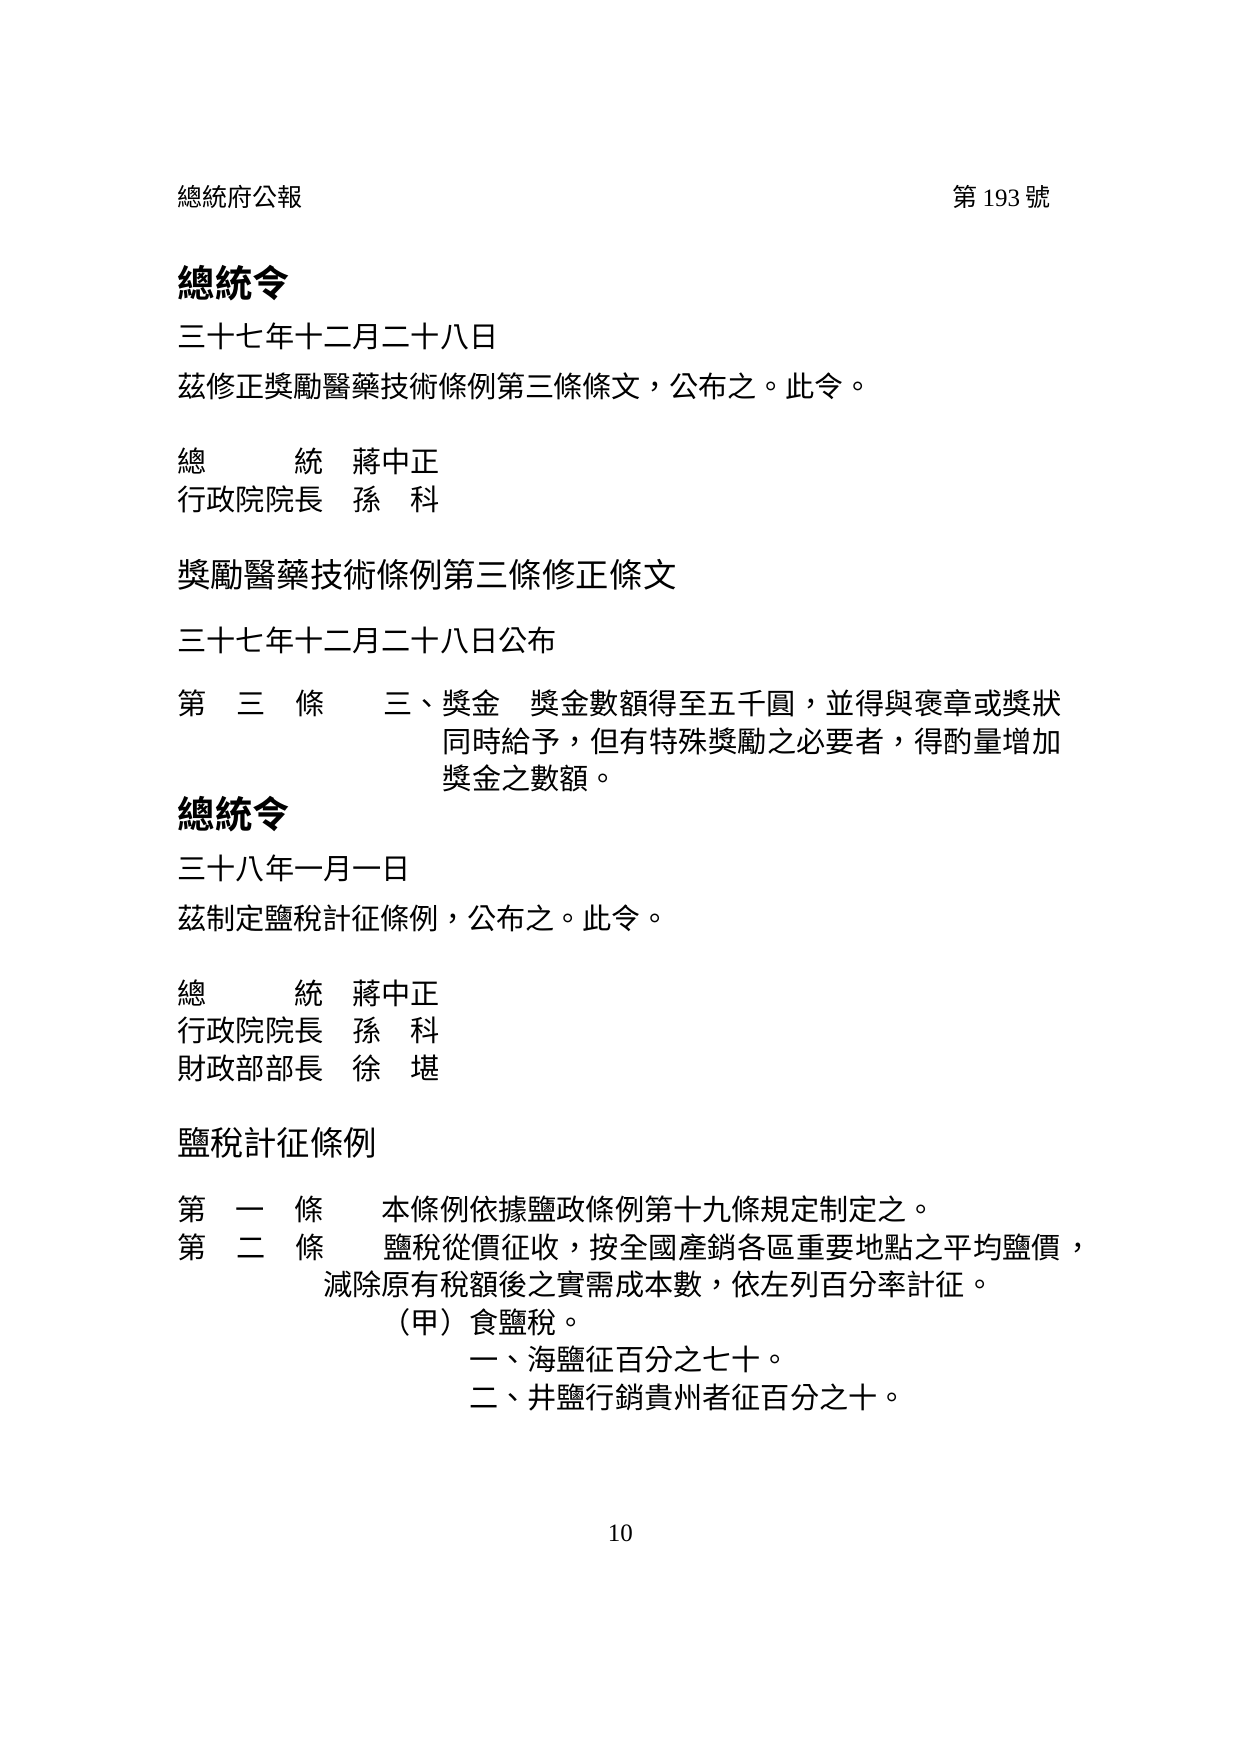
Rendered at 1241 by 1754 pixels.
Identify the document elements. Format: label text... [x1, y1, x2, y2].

text 總統令 [177, 797, 1063, 837]
text 二、井鹽行銷貴州者征百分之十。 [469, 1378, 1063, 1416]
text 總 統 蔣中正 [177, 974, 1063, 1012]
text 第 三 條 三、獎金 獎金數額得至五千圓，並得與褒章或獎狀同時給予，但有特殊獎勵之必要者，得酌量增加獎金之數額。 [177, 684, 1063, 797]
text 茲制定鹽稅計征條例，公布之。此令。 [177, 899, 1063, 937]
text 第 一 條 本條例依據鹽政條例第十九條規定制定之。 [177, 1189, 1063, 1228]
text 鹽稅計征條例 [177, 1124, 1063, 1164]
text 行政院院長 孫 科 [177, 1012, 1063, 1049]
text 一、海鹽征百分之七十。 [469, 1341, 1063, 1378]
text 總 統 蔣中正 [177, 443, 1063, 480]
text 茲修正獎勵醫藥技術條例第三條條文，公布之。此令。 [177, 368, 1063, 405]
text 三十七年十二月二十八日公布 [177, 620, 1063, 659]
text 獎勵醫藥技術條例第三條修正條文 [177, 555, 1063, 595]
text 行政院院長 孫 科 [177, 480, 1063, 518]
text 三十八年一月一日 [177, 849, 1063, 887]
text 第 二 條 鹽稅從價征收，按全國產銷各區重要地點之平均鹽價，減除原有稅額後之實需成本數，依左列百分率計征。 [177, 1228, 1063, 1303]
text 財政部部長 徐 堪 [177, 1049, 1063, 1087]
text （甲）食鹽稅。 [381, 1303, 1063, 1341]
text 總統令 [177, 266, 1063, 305]
text 三十七年十二月二十八日 [177, 318, 1063, 355]
